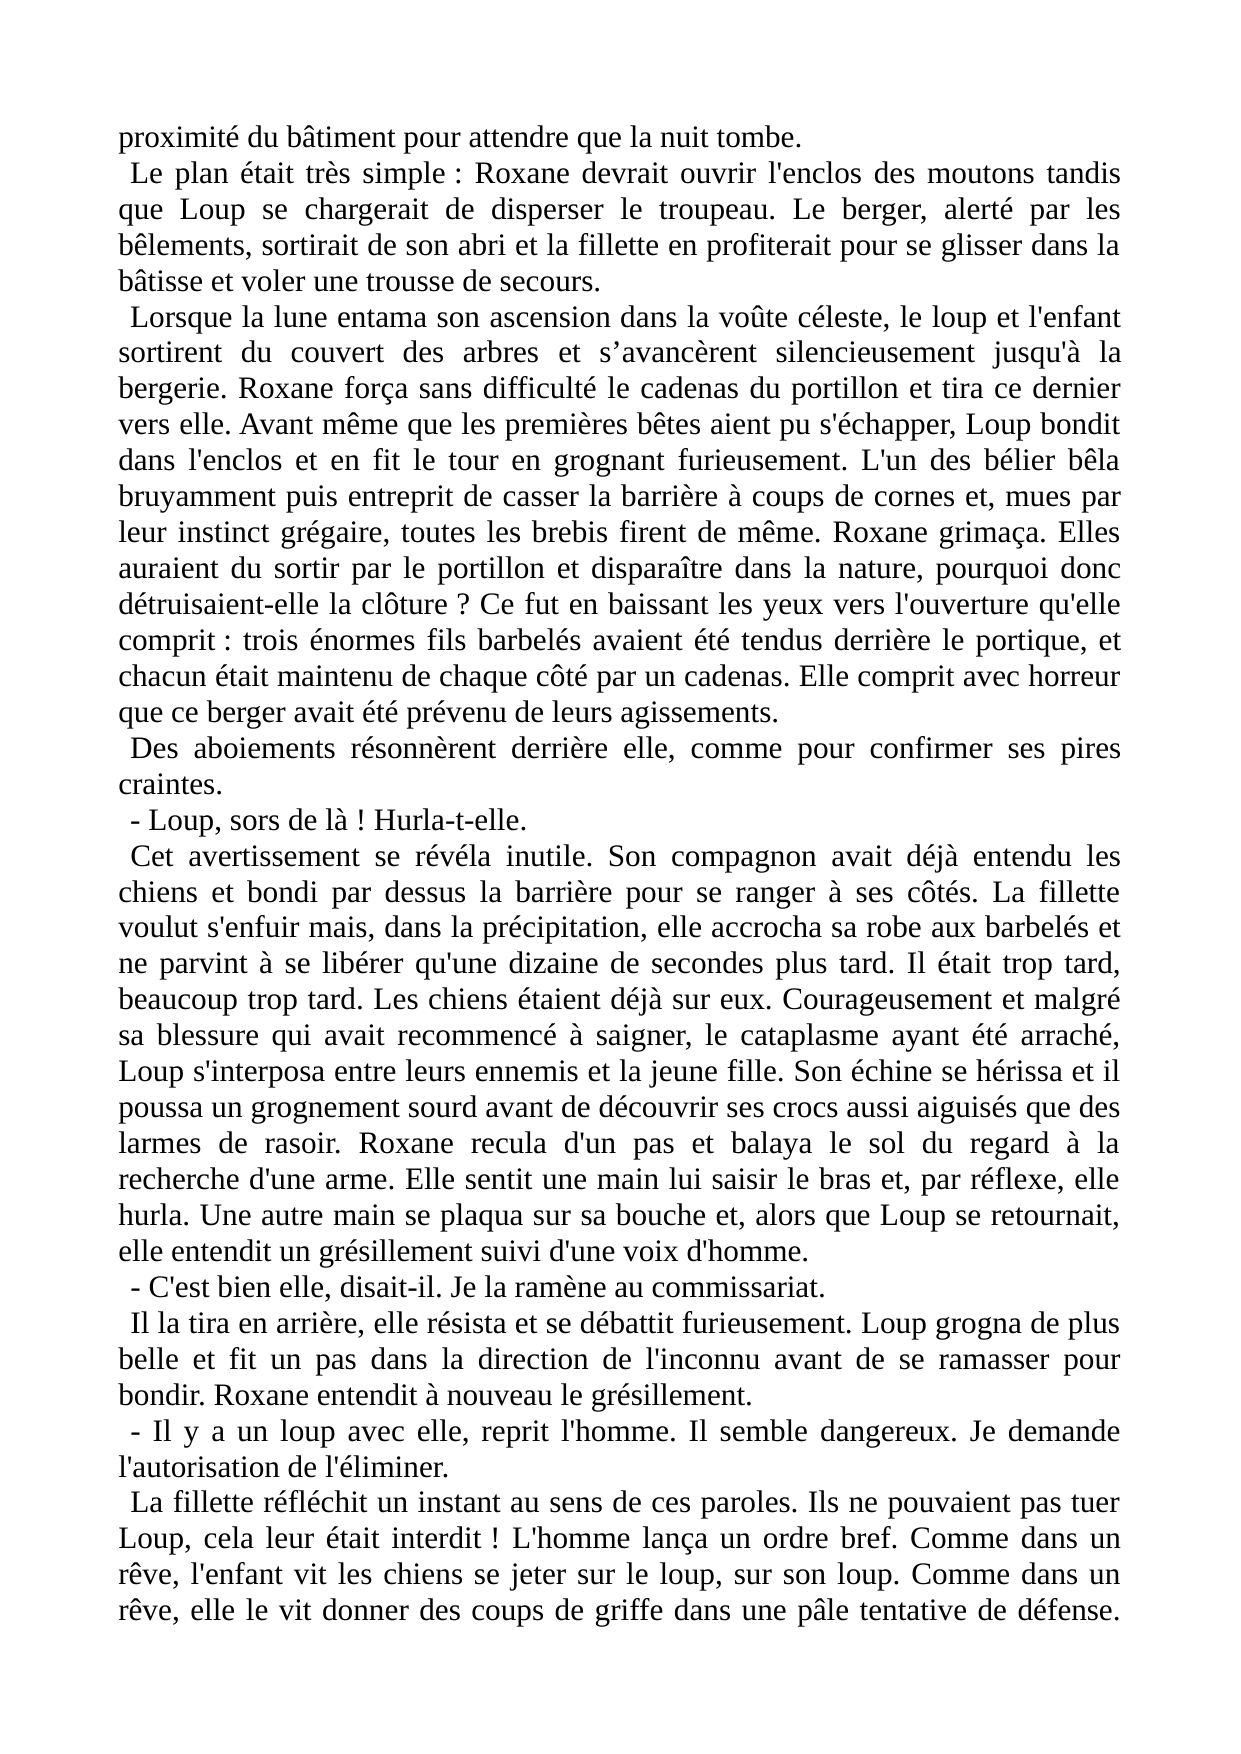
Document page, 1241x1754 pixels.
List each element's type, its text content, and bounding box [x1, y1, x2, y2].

text - Loup, sors de là ! Hurla-t-elle. [118, 801, 1122, 837]
text La fillette réfléchit un instant au sens de ces paroles. Ils ne pouvaient pas tuer Loup, cela leur était interdit ! L'homme lança un ordre bref. Comme dans un rêve, l'enfant vit les chiens se jeter sur le loup, sur son loup. Comme dans un rêve, elle le vit donner des coups de griffe dans une pâle tentative de défense. [118, 1484, 1122, 1627]
text Lorsque la lune entama son ascension dans la voûte céleste, le loup et l'enfant sortirent du couvert des arbres et s’avancèrent silencieusement jusqu'à la bergerie. Roxane força sans difficulté le cadenas du portillon et tira ce dernier vers elle. Avant même que les premières bêtes aient pu s'échapper, Loup bondit dans l'enclos et en fit le tour en grognant furieusement. L'un des bélier bêla bruyamment puis entreprit de casser la barrière à coups de cornes et, mues par leur instinct grégaire, toutes les brebis firent de même. Roxane grimaça. Elles auraient du sortir par le portillon et disparaître dans la nature, pourquoi donc détruisaient-elle la clôture ? Ce fut en baissant les yeux vers l'ouverture qu'elle comprit : trois énormes fils barbelés avaient été tendus derrière le portique, et chacun était maintenu de chaque côté par un cadenas. Elle comprit avec horreur que ce berger avait été prévenu de leurs agissements. [118, 298, 1122, 729]
text - C'est bien elle, disait-il. Je la ramène au commissariat. [118, 1268, 1122, 1304]
text Des aboiements résonnèrent derrière elle, comme pour confirmer ses pires craintes. [118, 729, 1122, 801]
text Le plan était très simple : Roxane devrait ouvrir l'enclos des moutons tandis que Loup se chargerait de disperser le troupeau. Le berger, alerté par les bêlements, sortirait de son abri et la fillette en profiterait pour se glisser dans la bâtisse et voler une trousse de secours. [118, 154, 1122, 298]
text Il la tira en arrière, elle résista et se débattit furieusement. Loup grogna de plus belle et fit un pas dans la direction de l'inconnu avant de se ramasser pour bondir. Roxane entendit à nouveau le grésillement. [118, 1304, 1122, 1412]
text proximité du bâtiment pour attendre que la nuit tombe. [118, 118, 1122, 154]
text Cet avertissement se révéla inutile. Son compagnon avait déjà entendu les chiens et bondi par dessus la barrière pour se ranger à ses côtés. La fillette voulut s'enfuir mais, dans la précipitation, elle accrocha sa robe aux barbelés et ne parvint à se libérer qu'une dizaine de secondes plus tard. Il était trop tard, beaucoup trop tard. Les chiens étaient déjà sur eux. Courageusement et malgré sa blessure qui avait recommencé à saigner, le cataplasme ayant été arraché, Loup s'interposa entre leurs ennemis et la jeune fille. Son échine se hérissa et il poussa un grognement sourd avant de découvrir ses crocs aussi aiguisés que des larmes de rasoir. Roxane recula d'un pas et balaya le sol du regard à la recherche d'une arme. Elle sentit une main lui saisir le bras et, par réflexe, elle hurla. Une autre main se plaqua sur sa bouche et, alors que Loup se retournait, elle entendit un grésillement suivi d'une voix d'homme. [118, 837, 1122, 1268]
text - Il y a un loup avec elle, reprit l'homme. Il semble dangereux. Je demande l'autorisation de l'éliminer. [118, 1412, 1122, 1484]
